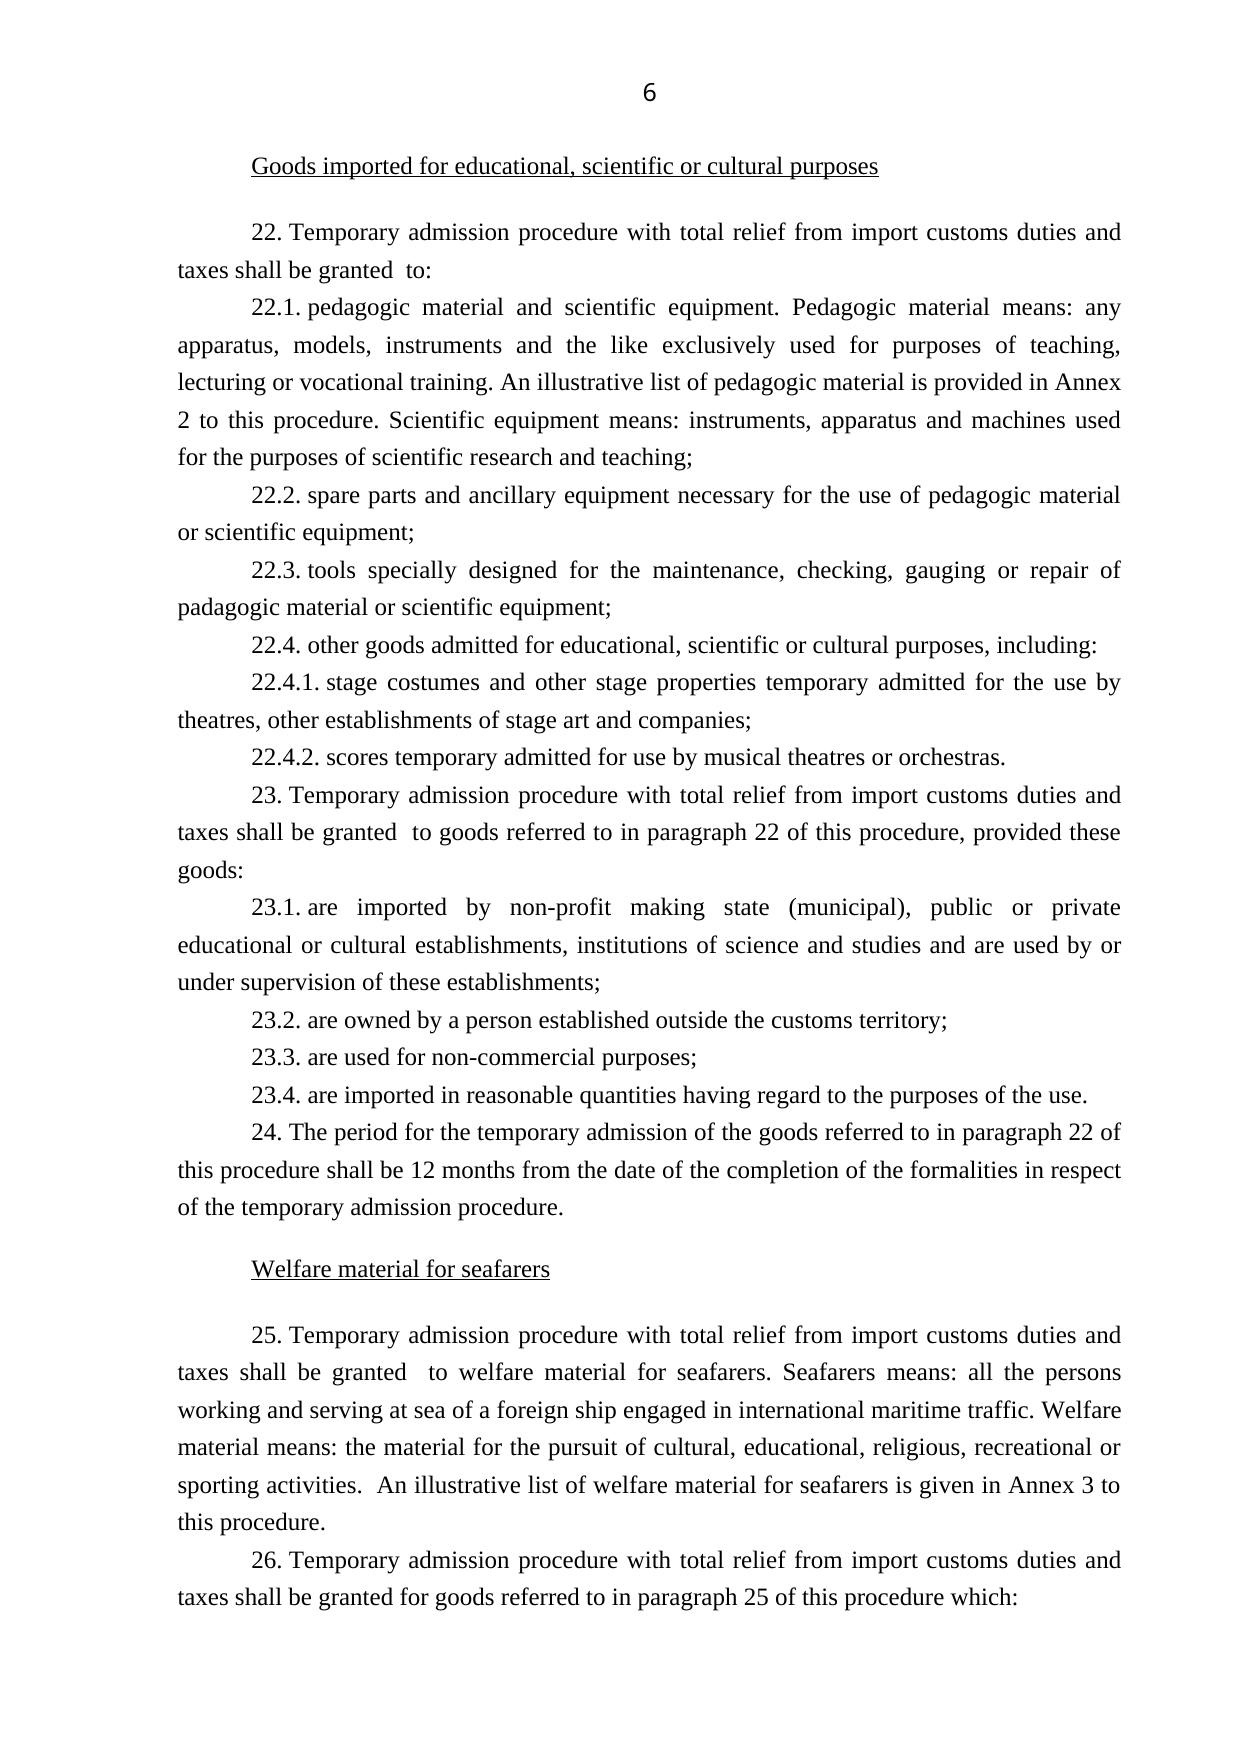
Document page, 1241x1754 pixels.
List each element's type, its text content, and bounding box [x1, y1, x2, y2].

text 23.4. are imported in reasonable quantities having regard to the purposes of the use. [177, 1071, 1122, 1108]
text 24. The period for the temporary admission of the goods referred to in paragraph 22 of this procedure shall be 12 months from the date of the completion of the formalities in respect of the temporary admission procedure. [177, 1108, 1122, 1221]
text 22.4.1. stage costumes and other stage properties temporary admitted for the use by theatres, other establishments of stage art and companies; [177, 658, 1122, 733]
text 23. Temporary admission procedure with total relief from import customs duties and taxes shall be granted to goods referred to in paragraph 22 of this procedure, provided these goods: [177, 771, 1122, 883]
text 22.1. pedagogic material and scientific equipment. Pedagogic material means: any apparatus, models, instruments and the like exclusively used for purposes of teaching, lecturing or vocational training. An illustrative list of pedagogic material is provided in Annex 2 to this procedure. Scientific equipment means: instruments, apparatus and machines used for the purposes of scientific research and teaching; [177, 283, 1122, 471]
text 22.2. spare parts and ancillary equipment necessary for the use of pedagogic material or scientific equipment; [177, 471, 1122, 546]
text 23.3. are used for non-commercial purposes; [177, 1033, 1122, 1071]
text 26. Temporary admission procedure with total relief from import customs duties and taxes shall be granted for goods referred to in paragraph 25 of this procedure which: [177, 1536, 1122, 1611]
text 25. Temporary admission procedure with total relief from import customs duties and taxes shall be granted to welfare material for seafarers. Seafarers means: all the persons working and serving at sea of a foreign ship engaged in international maritime traffic. Welfare material means: the material for the pursuit of cultural, educational, religious, recreational or sporting activities. An illustrative list of welfare material for seafarers is given in Annex 3 to this procedure. [177, 1311, 1122, 1536]
text 22.3. tools specially designed for the maintenance, checking, gauging or repair of padagogic material or scientific equipment; [177, 546, 1122, 621]
text Welfare material for seafarers [177, 1245, 1122, 1282]
text 22.4.2. scores temporary admitted for use by musical theatres or orchestras. [177, 733, 1122, 771]
text 23.2. are owned by a person established outside the customs territory; [177, 996, 1122, 1033]
text 22. Temporary admission procedure with total relief from import customs duties and taxes shall be granted to: [177, 208, 1122, 283]
text 22.4. other goods admitted for educational, scientific or cultural purposes, including: [177, 621, 1122, 658]
text 23.1. are imported by non-profit making state (municipal), public or private educational or cultural establishments, institutions of science and studies and are used by or under supervision of these establishments; [177, 883, 1122, 996]
text Goods imported for educational, scientific or cultural purposes [177, 142, 1122, 180]
